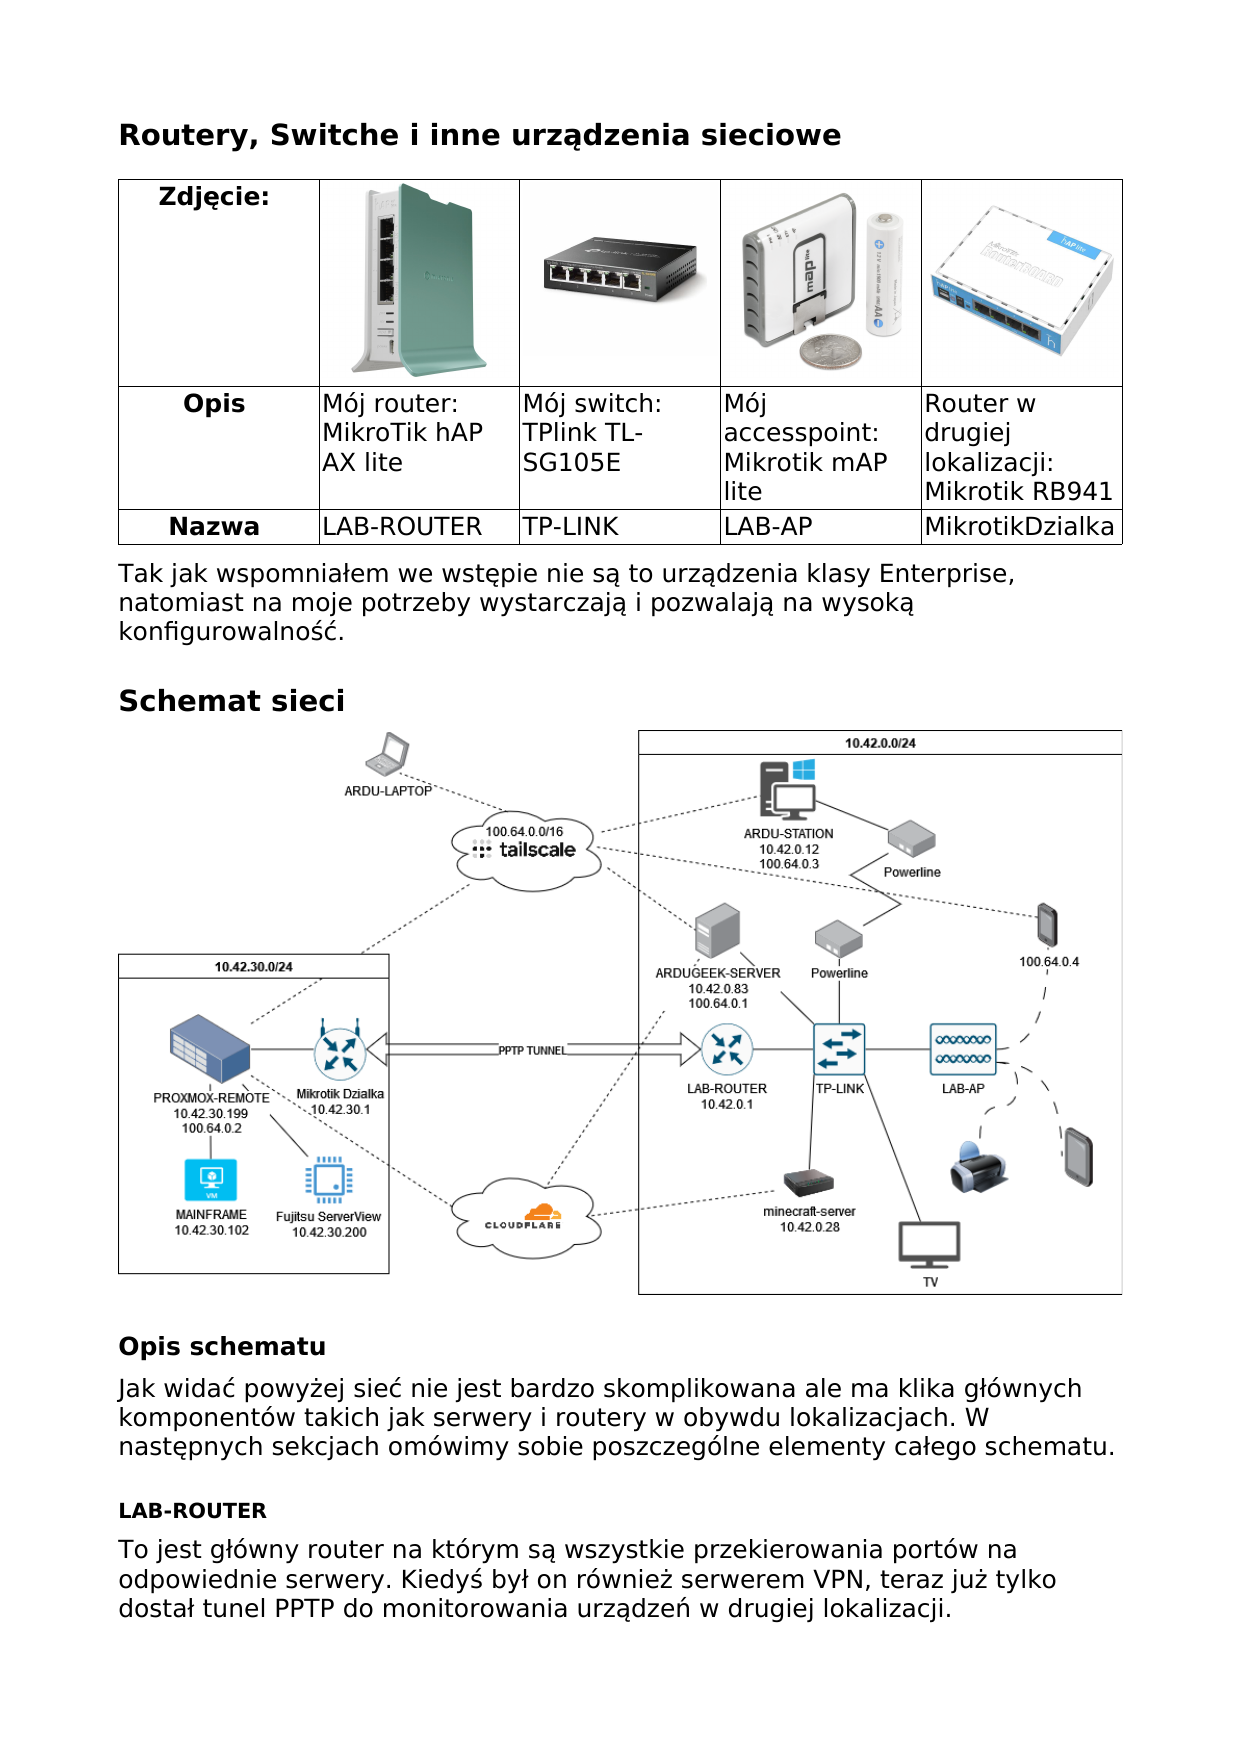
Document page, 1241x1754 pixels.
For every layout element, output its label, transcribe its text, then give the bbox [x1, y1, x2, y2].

table_cell Mój switch: TPlink TL-SG105E [520, 387, 720, 509]
picture [924, 182, 1120, 378]
table_header Zdjęcie: [119, 180, 319, 386]
table_cell Mój router: MikroTik hAP AX lite [320, 387, 519, 509]
picture [118, 730, 1123, 1295]
table_cell Mój accesspoint: Mikrotik mAP lite [721, 387, 921, 509]
text Jak widać powyżej sieć nie jest bardzo skomplikowana ale ma klika głównych komponentów takich jak serwery i routery w obywdu lokalizacjach. W następnych sekcjach omówimy sobie poszczególne elementy całego schematu. [118, 1374, 1122, 1461]
picture [321, 182, 517, 378]
subtitle Routery, Switche i inne urządzenia sieciowe [118, 118, 1122, 152]
table_header [320, 180, 519, 386]
table_header [922, 180, 1122, 386]
subtitle Schemat sieci [118, 684, 1122, 718]
table_cell TP-LINK [520, 510, 720, 544]
text Tak jak wspomniałem we wstępie nie są to urządzenia klasy Enterprise, natomiast na moje potrzeby wystarczają i pozwalają na wysoką konfigurowalność. [118, 559, 1122, 646]
table_cell LAB-AP [721, 510, 921, 544]
table_cell Router w drugiej lokalizacji: Mikrotik RB941 [922, 387, 1122, 509]
table_cell MikrotikDzialka [922, 510, 1122, 544]
table_header [520, 180, 720, 386]
table_cell Opis [119, 387, 319, 509]
picture [723, 182, 919, 378]
table_header [721, 180, 921, 386]
picture [522, 182, 718, 356]
table_cell LAB-ROUTER [320, 510, 519, 544]
subtitle Opis schematu [118, 1332, 1122, 1361]
table_cell Nazwa [119, 510, 319, 544]
subtitle LAB-ROUTER [118, 1499, 1122, 1523]
text To jest główny router na którym są wszystkie przekierowania portów na odpowiednie serwery. Kiedyś był on również serwerem VPN, teraz już tylko dostał tunel PPTP do monitorowania urządzeń w drugiej lokalizacji. [118, 1536, 1122, 1623]
